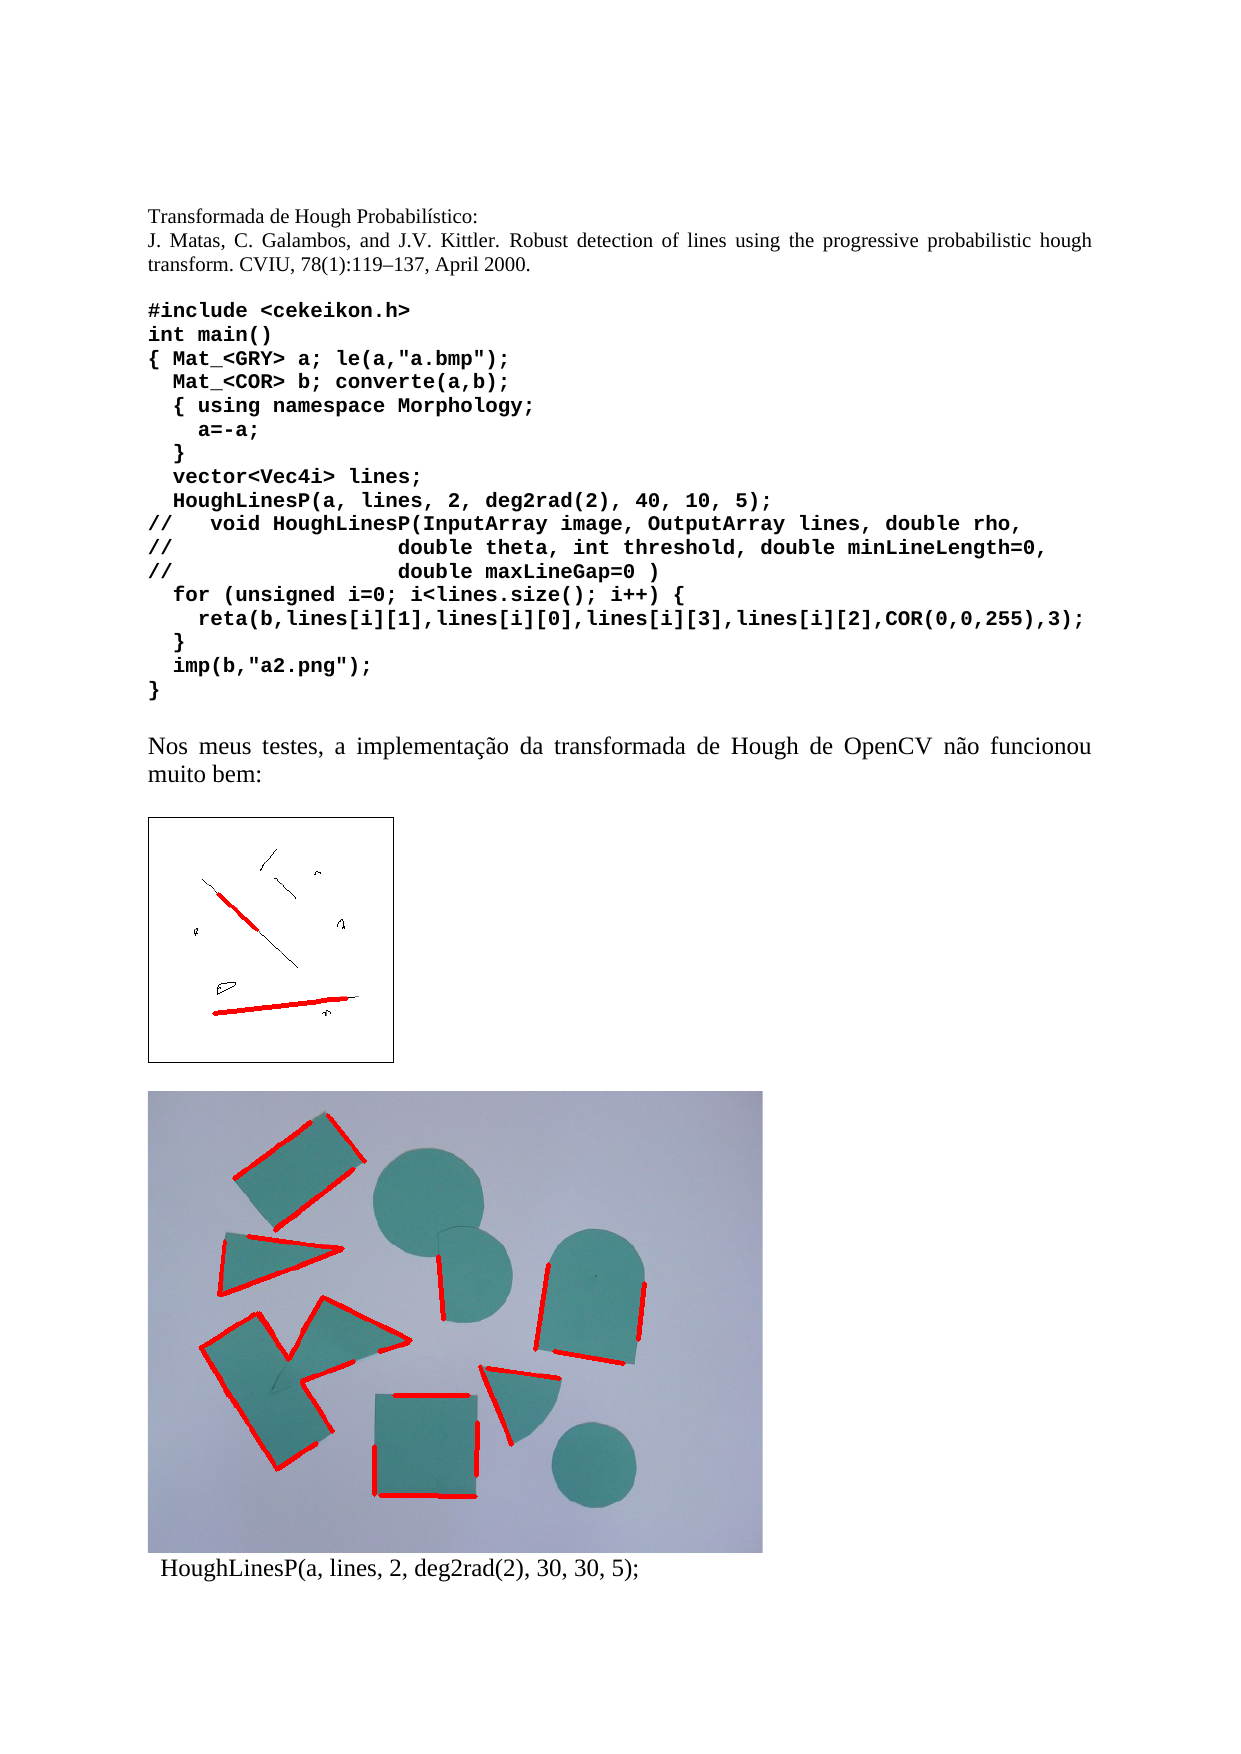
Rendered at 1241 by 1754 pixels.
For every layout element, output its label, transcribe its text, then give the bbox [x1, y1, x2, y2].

text a=-a; [148, 419, 1092, 442]
text Transformada de Hough Probabilístico: [148, 204, 1092, 228]
text imp(b,"a2.png"); [148, 655, 1092, 679]
text #include <cekeikon.h> [148, 301, 1092, 324]
text vector<Vec4i> lines; [148, 466, 1092, 490]
text // void HoughLinesP(InputArray image, OutputArray lines, double rho, [148, 513, 1092, 537]
text HoughLinesP(a, lines, 2, deg2rad(2), 40, 10, 5); [148, 490, 1092, 513]
text Nos meus testes, a implementação da transformada de Hough de OpenCV não funcionou muito bem: [148, 731, 1092, 788]
text } [148, 679, 1092, 702]
text // double maxLineGap=0 ) [148, 561, 1092, 584]
text { using namespace Morphology; [148, 395, 1092, 419]
text Mat_<COR> b; converte(a,b); [148, 371, 1092, 395]
text J. Matas, C. Galambos, and J.V. Kittler. Robust detection of lines using the progressive probabilistic hough transform. CVIU, 78(1):119–137, April 2000. [148, 228, 1092, 276]
text } [148, 442, 1092, 466]
text HoughLinesP(a, lines, 2, deg2rad(2), 30, 30, 5); [148, 1553, 1092, 1581]
text // double theta, int threshold, double minLineLength=0, [148, 537, 1092, 561]
text reta(b,lines[i][1],lines[i][0],lines[i][3],lines[i][2],COR(0,0,255),3); [148, 608, 1092, 632]
text } [148, 632, 1092, 655]
text { Mat_<GRY> a; le(a,"a.bmp"); [148, 348, 1092, 371]
text int main() [148, 324, 1092, 348]
text for (unsigned i=0; i<lines.size(); i++) { [148, 584, 1092, 608]
